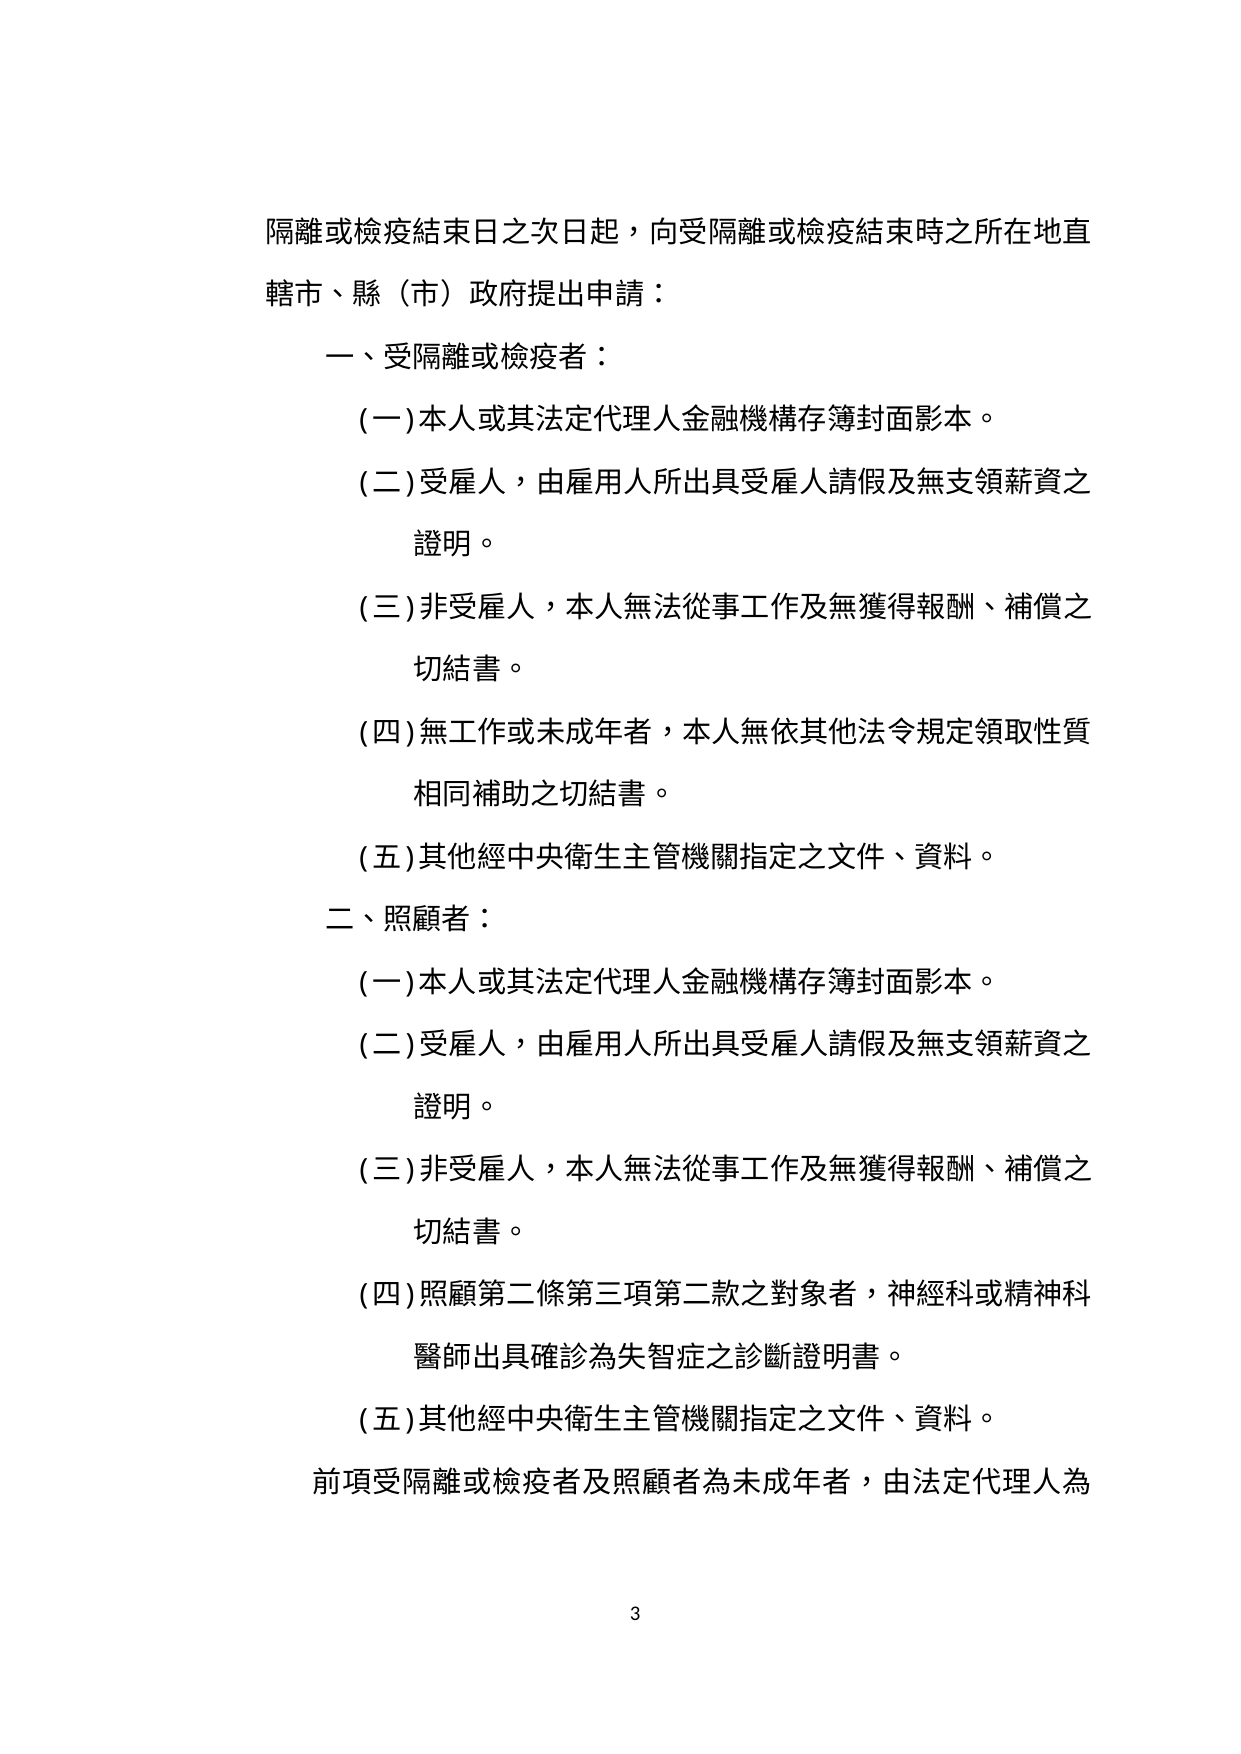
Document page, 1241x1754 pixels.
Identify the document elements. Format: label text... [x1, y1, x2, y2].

text (二)受雇人，由雇用人所出具受雇人請假及無支領薪資之證明。 [354, 438, 1092, 563]
text (五)其他經中央衛生主管機關指定之文件、資料。 [177, 813, 1092, 875]
text (四)照顧第二條第三項第二款之對象者，神經科或精神科醫師出具確診為失智症之診斷證明書。 [354, 1250, 1092, 1375]
text (五)其他經中央衛生主管機關指定之文件、資料。 [177, 1375, 1092, 1438]
text 前項受隔離或檢疫者及照顧者為未成年者，由法定代理人為 [252, 1438, 1092, 1500]
text (四)無工作或未成年者，本人無依其他法令規定領取性質相同補助之切結書。 [354, 688, 1092, 813]
text (三)非受雇人，本人無法從事工作及無獲得報酬、補償之切結書。 [354, 563, 1092, 688]
text 二、照顧者： [177, 875, 1092, 938]
text 一、受隔離或檢疫者： [177, 313, 1092, 375]
text 隔離或檢疫結束日之次日起，向受隔離或檢疫結束時之所在地直轄市、縣（市）政府提出申請： [177, 188, 1092, 313]
text (一)本人或其法定代理人金融機構存簿封面影本。 [177, 375, 1092, 438]
text (三)非受雇人，本人無法從事工作及無獲得報酬、補償之切結書。 [354, 1125, 1092, 1250]
text (一)本人或其法定代理人金融機構存簿封面影本。 [177, 938, 1092, 1000]
text (二)受雇人，由雇用人所出具受雇人請假及無支領薪資之證明。 [354, 1000, 1092, 1125]
